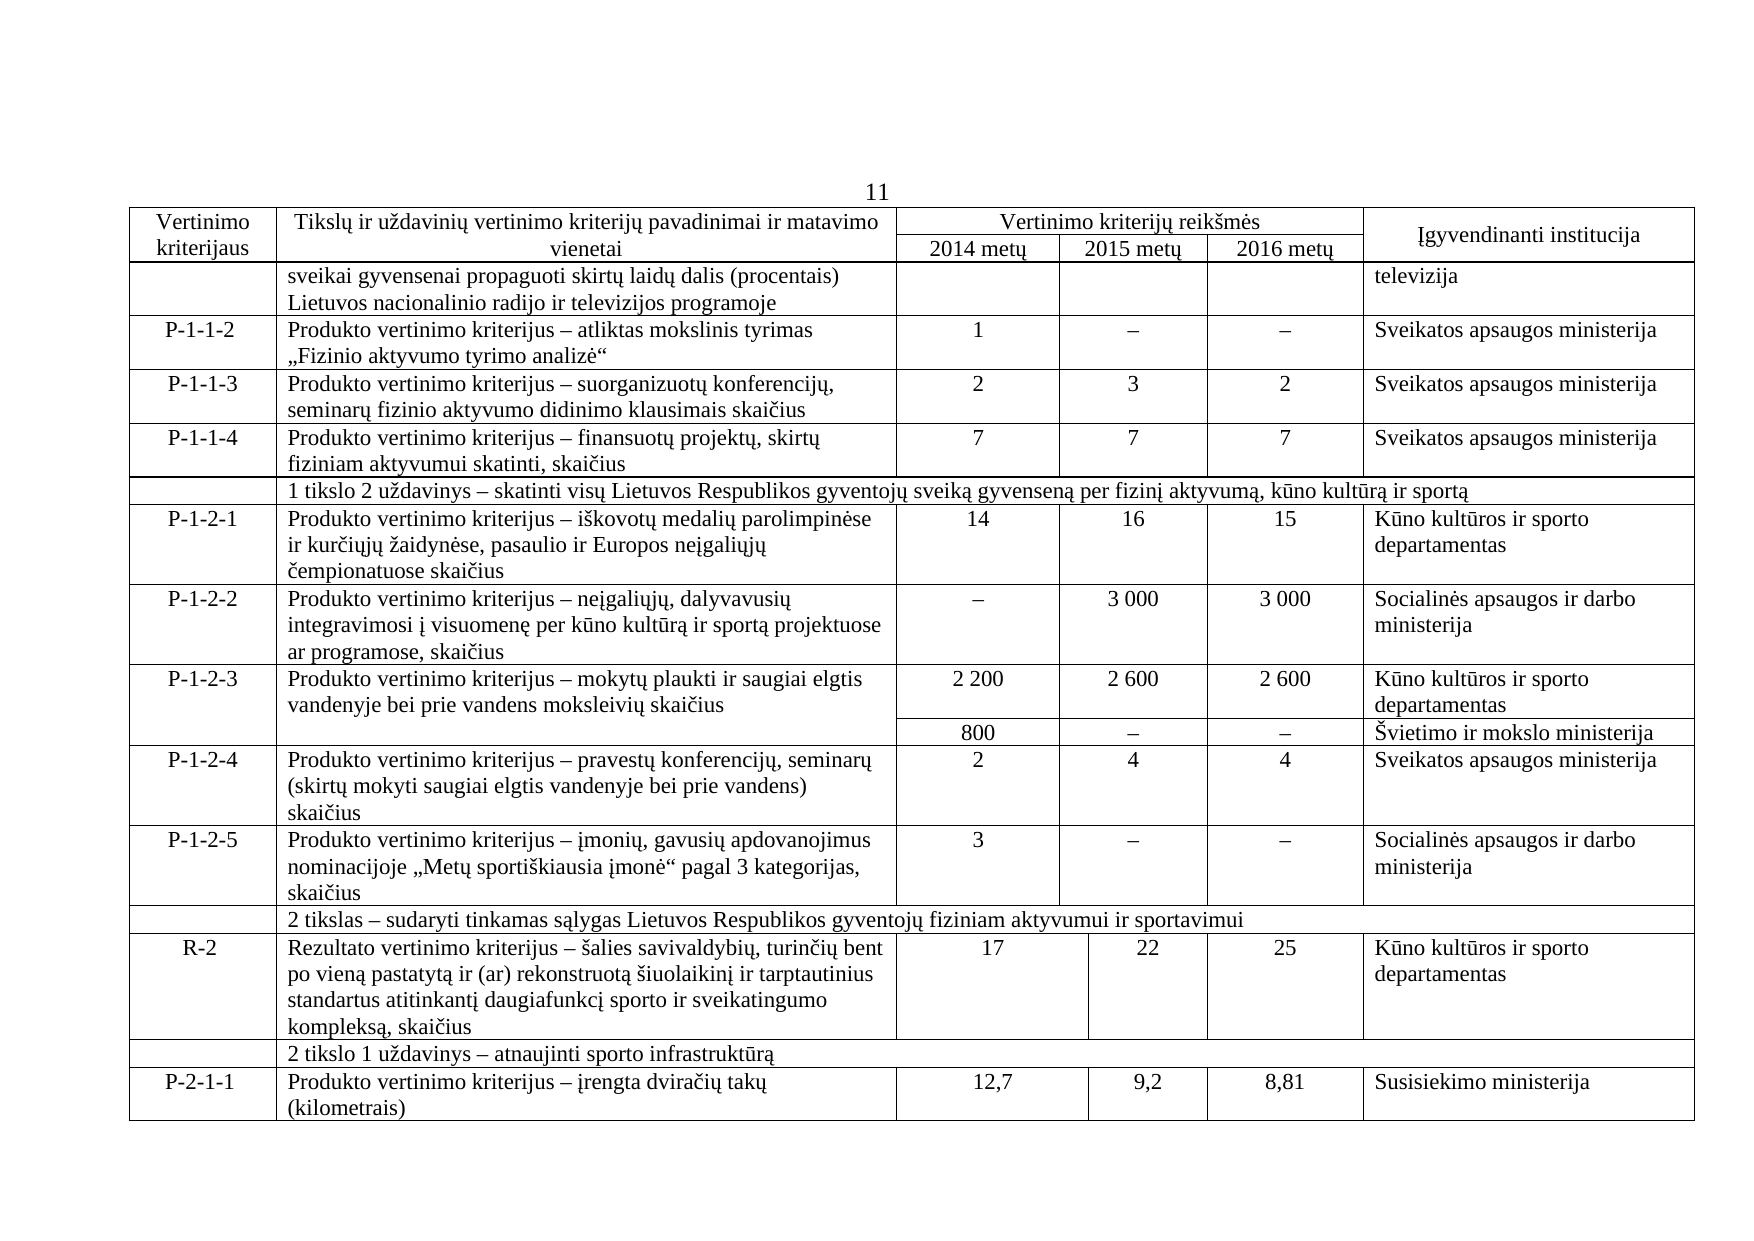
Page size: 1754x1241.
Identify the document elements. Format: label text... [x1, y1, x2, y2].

table_cell [1060, 263, 1207, 315]
table_cell 4 [1208, 746, 1363, 825]
table_header Tikslų ir uždavinių vertinimo kriterijų pavadinimai ir matavimo vienetai [277, 208, 896, 261]
table_cell Produkto vertinimo kriterijus – pravestų konferencijų, seminarų (skirtų mokyti saugiai elgtis vandenyje bei prie vandens) skaičius [277, 746, 896, 825]
table_cell 4 [1060, 746, 1207, 825]
table_cell 16 [1060, 505, 1207, 584]
table_cell Kūno kultūros ir sporto departamentas [1364, 505, 1694, 584]
table_cell [130, 478, 276, 504]
table_cell 7 [897, 424, 1059, 476]
table_cell Kūno kultūros ir sporto departamentas [1364, 934, 1694, 1039]
table_cell 3 000 [1060, 585, 1207, 664]
table_cell P-1-1-3 [130, 370, 276, 423]
table_cell P-1-2-2 [130, 585, 276, 664]
table_cell Produkto vertinimo kriterijus – neįgaliųjų, dalyvavusių integravimosi į visuomenę per kūno kultūrą ir sportą projektuose ar programose, skaičius [277, 585, 896, 664]
table_cell 12,7 [897, 1068, 1088, 1120]
table_cell – [1208, 719, 1363, 745]
table_cell P-1-1-2 [130, 316, 276, 369]
table_cell 2 tikslo 1 uždavinys – atnaujinti sporto infrastruktūrą [277, 1040, 1694, 1067]
table_cell P-1-2-3 [130, 665, 276, 745]
table_cell 800 [897, 719, 1059, 745]
table_cell 2 200 [897, 665, 1059, 718]
table_cell P-2-1-1 [130, 1068, 276, 1120]
table_cell – [1060, 316, 1207, 369]
table_cell 17 [897, 934, 1088, 1039]
table_cell 2 600 [1060, 665, 1207, 718]
table_cell [1208, 263, 1363, 315]
table_cell 2014 metų [897, 235, 1059, 261]
table_header Vertinimo kriterijaus kodas [130, 208, 276, 261]
table_cell Socialinės apsaugos ir darbo ministerija [1364, 826, 1694, 905]
table_cell [130, 906, 276, 933]
table_cell P-1-2-1 [130, 505, 276, 584]
table_header Įgyvendinanti institucija [1364, 208, 1694, 261]
table_cell R-2 [130, 934, 276, 1039]
table_cell P-1-2-5 [130, 826, 276, 905]
table_cell Rezultato vertinimo kriterijus – šalies savivaldybių, turinčių bent po vieną pastatytą ir (ar) rekonstruotą šiuolaikinį ir tarptautinius standartus atitinkantį daugiafunkcį sporto ir sveikatingumo kompleksą, skaičius [277, 934, 896, 1039]
table_cell 3 000 [1208, 585, 1363, 664]
table_cell – [1208, 316, 1363, 369]
table_cell 1 [897, 316, 1059, 369]
table_cell – [897, 585, 1059, 664]
table_cell 2 [897, 370, 1059, 423]
table_cell P-1-2-4 [130, 746, 276, 825]
table_cell 2 [897, 746, 1059, 825]
table_cell 2016 metų [1208, 235, 1363, 261]
table_cell 2015 metų [1060, 235, 1207, 261]
table_cell – [1060, 719, 1207, 745]
table_cell 7 [1060, 424, 1207, 476]
table_cell 2 [1208, 370, 1363, 423]
table_cell [130, 1040, 276, 1067]
table_cell Produkto vertinimo kriterijus – atliktas mokslinis tyrimas „Fizinio aktyvumo tyrimo analizė“ [277, 316, 896, 369]
table_cell Socialinės apsaugos ir darbo ministerija [1364, 585, 1694, 664]
table_cell Sveikatos apsaugos ministerija [1364, 370, 1694, 423]
table_cell Sveikatos apsaugos ministerija [1364, 746, 1694, 825]
table_cell Produkto vertinimo kriterijus – iškovotų medalių parolimpinėse ir kurčiųjų žaidynėse, pasaulio ir Europos neįgaliųjų čempionatuose skaičius [277, 505, 896, 584]
table_cell Produkto vertinimo kriterijus – įmonių, gavusių apdovanojimus nominacijoje „Metų sportiškiausia įmonė“ pagal 3 kategorijas, skaičius [277, 826, 896, 905]
table_cell 7 [1208, 424, 1363, 476]
table_cell Susisiekimo ministerija [1364, 1068, 1694, 1120]
table_cell Produkto vertinimo kriterijus – finansuotų projektų, skirtų fiziniam aktyvumui skatinti, skaičius [277, 424, 896, 476]
table_cell Produkto vertinimo kriterijus – įrengta dviračių takų (kilometrais) [277, 1068, 896, 1120]
table_cell 2 600 [1208, 665, 1363, 718]
table_cell Produkto vertinimo kriterijus – suorganizuotų konferencijų, seminarų fizinio aktyvumo didinimo klausimais skaičius [277, 370, 896, 423]
table_cell 2 tikslas – sudaryti tinkamas sąlygas Lietuvos Respublikos gyventojų fiziniam aktyvumui ir sportavimui [277, 906, 1694, 933]
table_cell – [1208, 826, 1363, 905]
table_cell 3 [1060, 370, 1207, 423]
table_cell 14 [897, 505, 1059, 584]
table_cell 9,2 [1089, 1068, 1207, 1120]
table_cell sveikai gyvensenai propaguoti skirtų laidų dalis (procentais) Lietuvos nacionalinio radijo ir televizijos programoje [277, 263, 896, 315]
table_cell [897, 263, 1059, 315]
table_cell P-1-1-4 [130, 424, 276, 476]
table_cell P-1-1-1 [130, 263, 276, 315]
table_cell 1 tikslo 2 uždavinys – skatinti visų Lietuvos Respublikos gyventojų sveiką gyvenseną per fizinį aktyvumą, kūno kultūrą ir sportą [277, 478, 1694, 504]
table_cell – [1060, 826, 1207, 905]
table_cell televizija [1364, 263, 1694, 315]
table_cell 25 [1208, 934, 1363, 1039]
table_cell Švietimo ir mokslo ministerija [1364, 719, 1694, 745]
table_cell Sveikatos apsaugos ministerija [1364, 316, 1694, 369]
table_cell 3 [897, 826, 1059, 905]
table_cell 22 [1089, 934, 1207, 1039]
table_cell Produkto vertinimo kriterijus – mokytų plaukti ir saugiai elgtis vandenyje bei prie vandens moksleivių skaičius [277, 665, 896, 745]
table_header Vertinimo kriterijų reikšmės [897, 208, 1363, 234]
table_cell Sveikatos apsaugos ministerija [1364, 424, 1694, 476]
table_cell 8,81 [1208, 1068, 1363, 1120]
table_cell 15 [1208, 505, 1363, 584]
table_cell Kūno kultūros ir sporto departamentas [1364, 665, 1694, 718]
